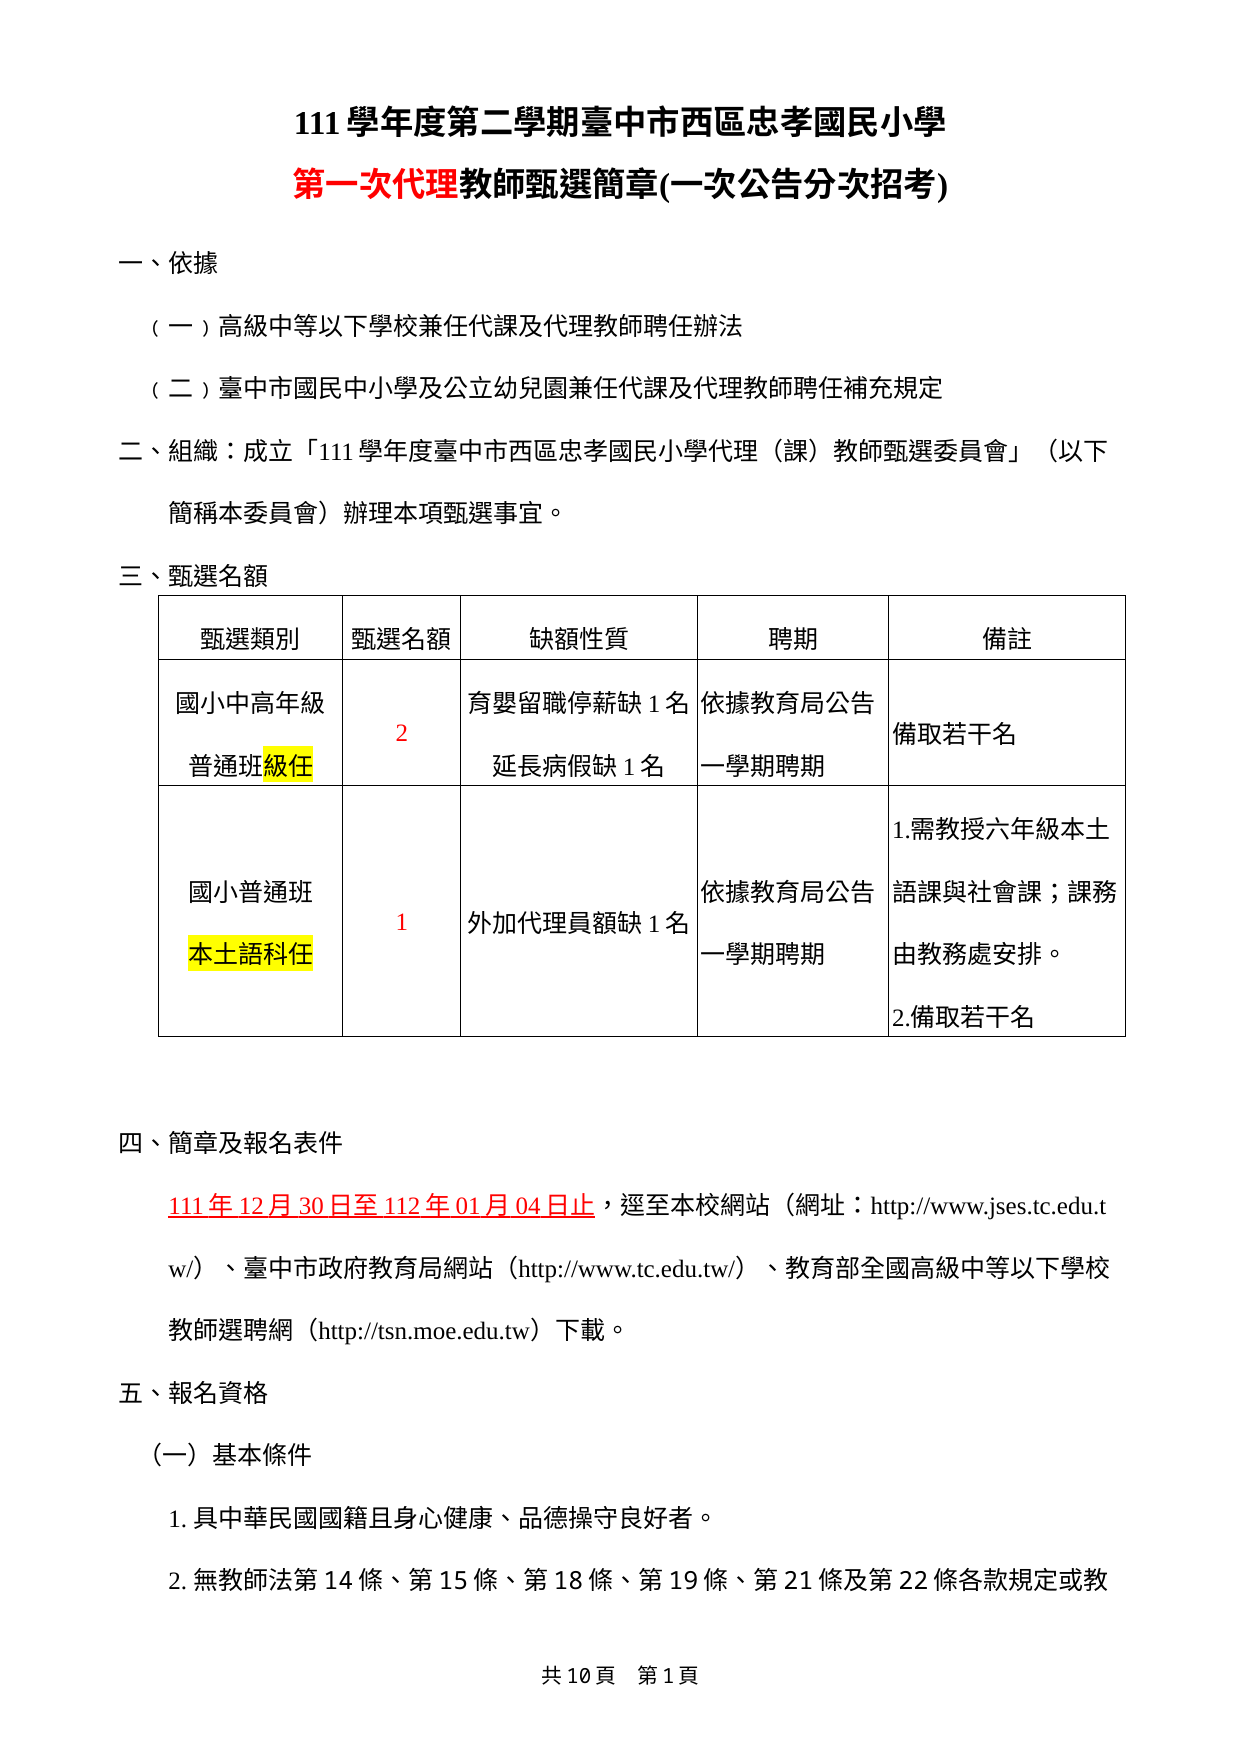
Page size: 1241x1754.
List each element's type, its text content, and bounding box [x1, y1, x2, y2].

table_cell 1 [343, 786, 460, 1036]
text 五、報名資格 [118, 1349, 1122, 1412]
text （一）基本條件 [118, 1412, 1122, 1474]
text ﹙一﹚高級中等以下學校兼任代課及代理教師聘任辦法 [143, 283, 1122, 345]
text 二、組織：成立「111學年度臺中市西區忠孝國民小學代理（課）教師甄選委員會」（以下簡稱本委員會）辦理本項甄選事宜。 [118, 408, 1122, 533]
table_header 聘期 [698, 596, 888, 659]
table_cell 2 [343, 660, 460, 785]
table_cell 1.需教授六年級本土語課與社會課；課務由教務處安排。 2.備取若干名 [889, 786, 1125, 1036]
table_header 甄選名額 [343, 596, 460, 659]
table_cell 依據教育局公告一學期聘期 [698, 786, 888, 1036]
table_header 甄選類別 [159, 596, 342, 659]
text 第一次代理教師甄選簡章(一次公告分次招考) [118, 141, 1122, 203]
text 四、簡章及報名表件 111年12月30日至112年01月04日止，逕至本校網站（網址：http://www.jses.tc.edu.tw/）、臺中市政府教育局網站（http://www.tc.edu.tw/）、教育部全國高級中等以下學校教師選聘網（http://tsn.moe.edu.tw）下載。 [118, 1099, 1122, 1349]
table_header 備註 [889, 596, 1125, 659]
table_cell 國小普通班 本土語科任 [159, 786, 342, 1036]
text 111學年度第二學期臺中市西區忠孝國民小學 [118, 78, 1122, 141]
table_cell 外加代理員額缺1名 [461, 786, 697, 1036]
table_cell 備取若干名 [889, 660, 1125, 785]
text 三、甄選名額 [118, 533, 1122, 595]
table_header 缺額性質 [461, 596, 697, 659]
text 2. 無教師法第14條、第15條、第18條、第19條、第21條及第22條各款規定或教 [118, 1537, 1122, 1599]
table_cell 國小中高年級 普通班級任 [159, 660, 342, 785]
text 一、依據 [118, 220, 1122, 283]
text ﹙二﹚臺中市國民中小學及公立幼兒園兼任代課及代理教師聘任補充規定 [143, 345, 1122, 408]
table_cell 依據教育局公告一學期聘期 [698, 660, 888, 785]
text 1. 具中華民國國籍且身心健康、品德操守良好者。 [118, 1474, 1122, 1537]
table_cell 育嬰留職停薪缺1名 延長病假缺1名 [461, 660, 697, 785]
